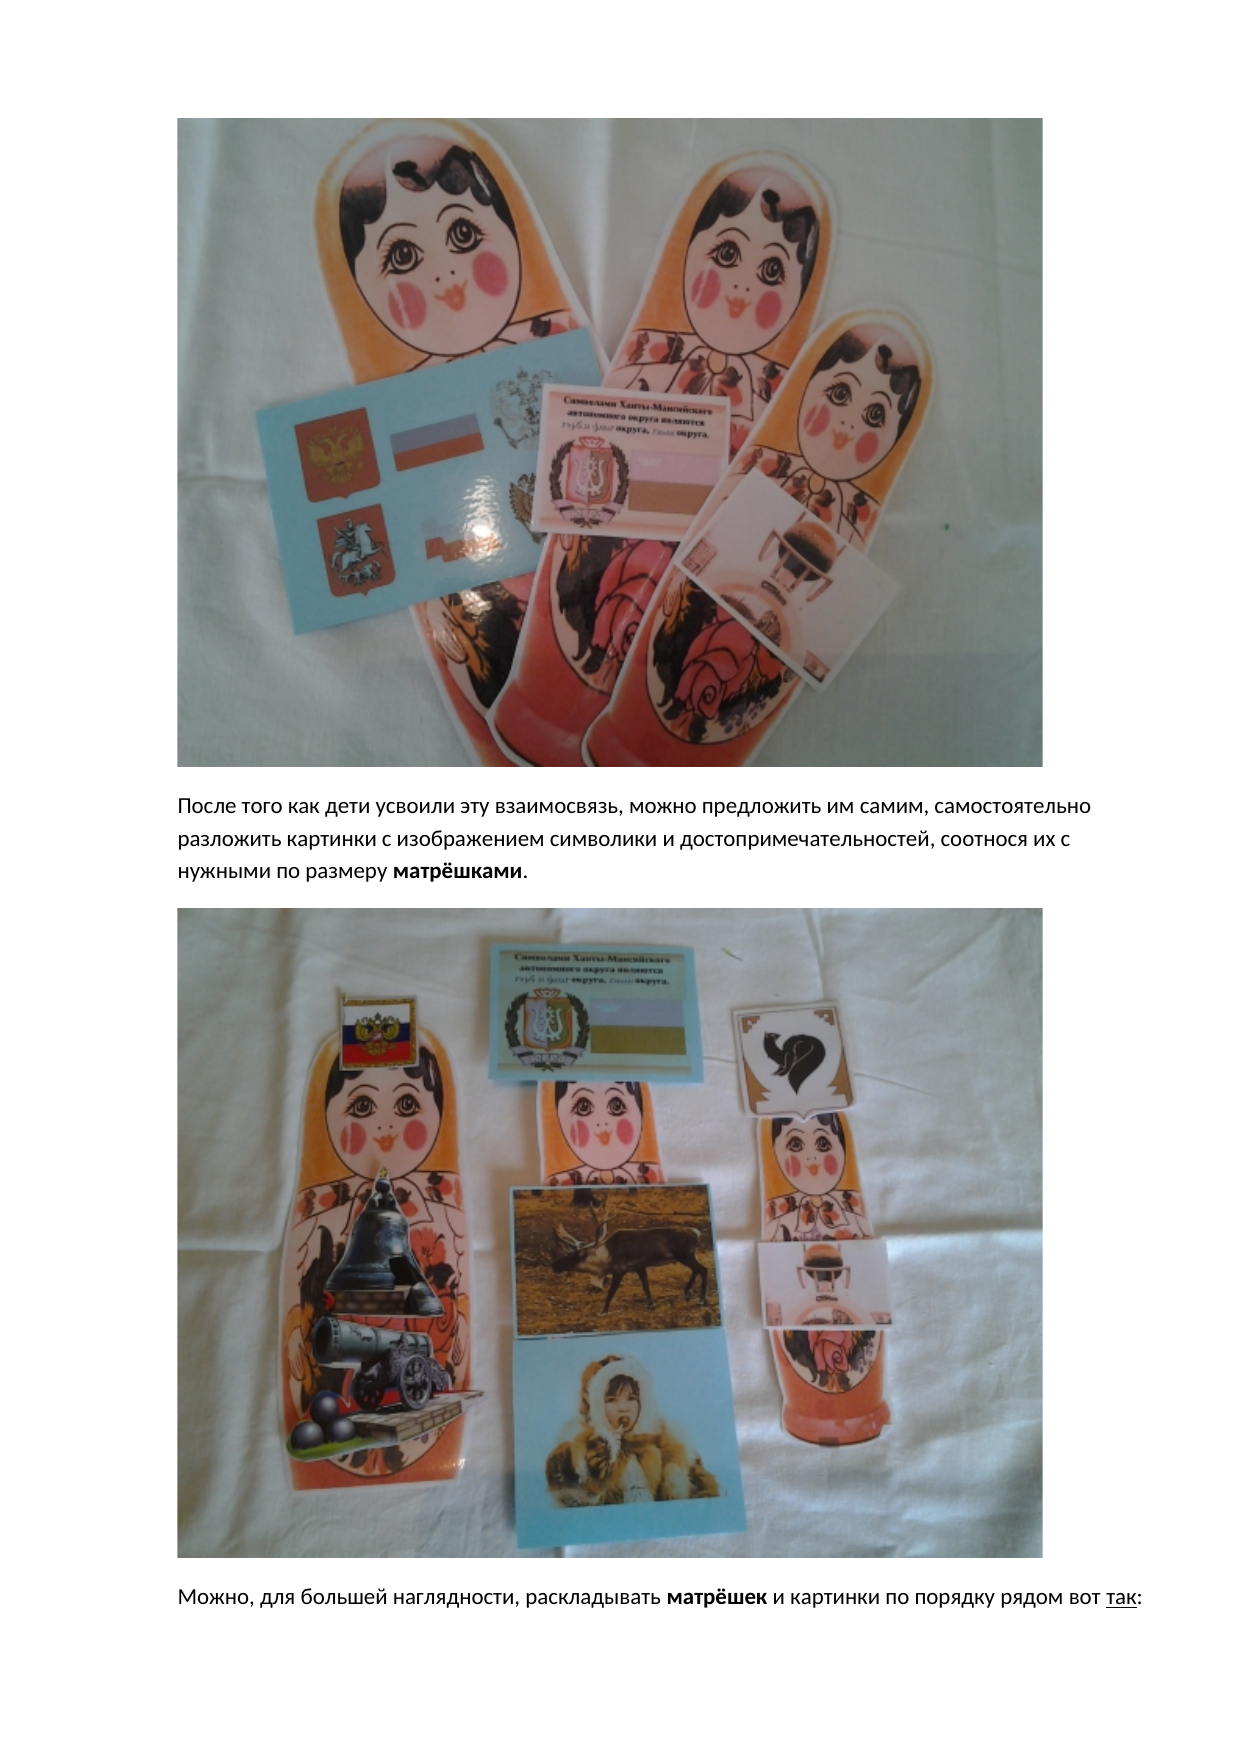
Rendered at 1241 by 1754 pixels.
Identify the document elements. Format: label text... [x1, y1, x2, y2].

picture [177, 118, 1043, 767]
text После того как дети усвоили эту взаимосвязь, можно предложить им самим, самостоятельно разложить картинки с изображением символики и достопримечательностей, соотнося их с нужными по размеру матрёшками. [177, 792, 1152, 884]
picture [177, 908, 1043, 1558]
text Можно, для большей наглядности, раскладывать матрёшек и картинки по порядку рядом вот так: [177, 1582, 1152, 1610]
